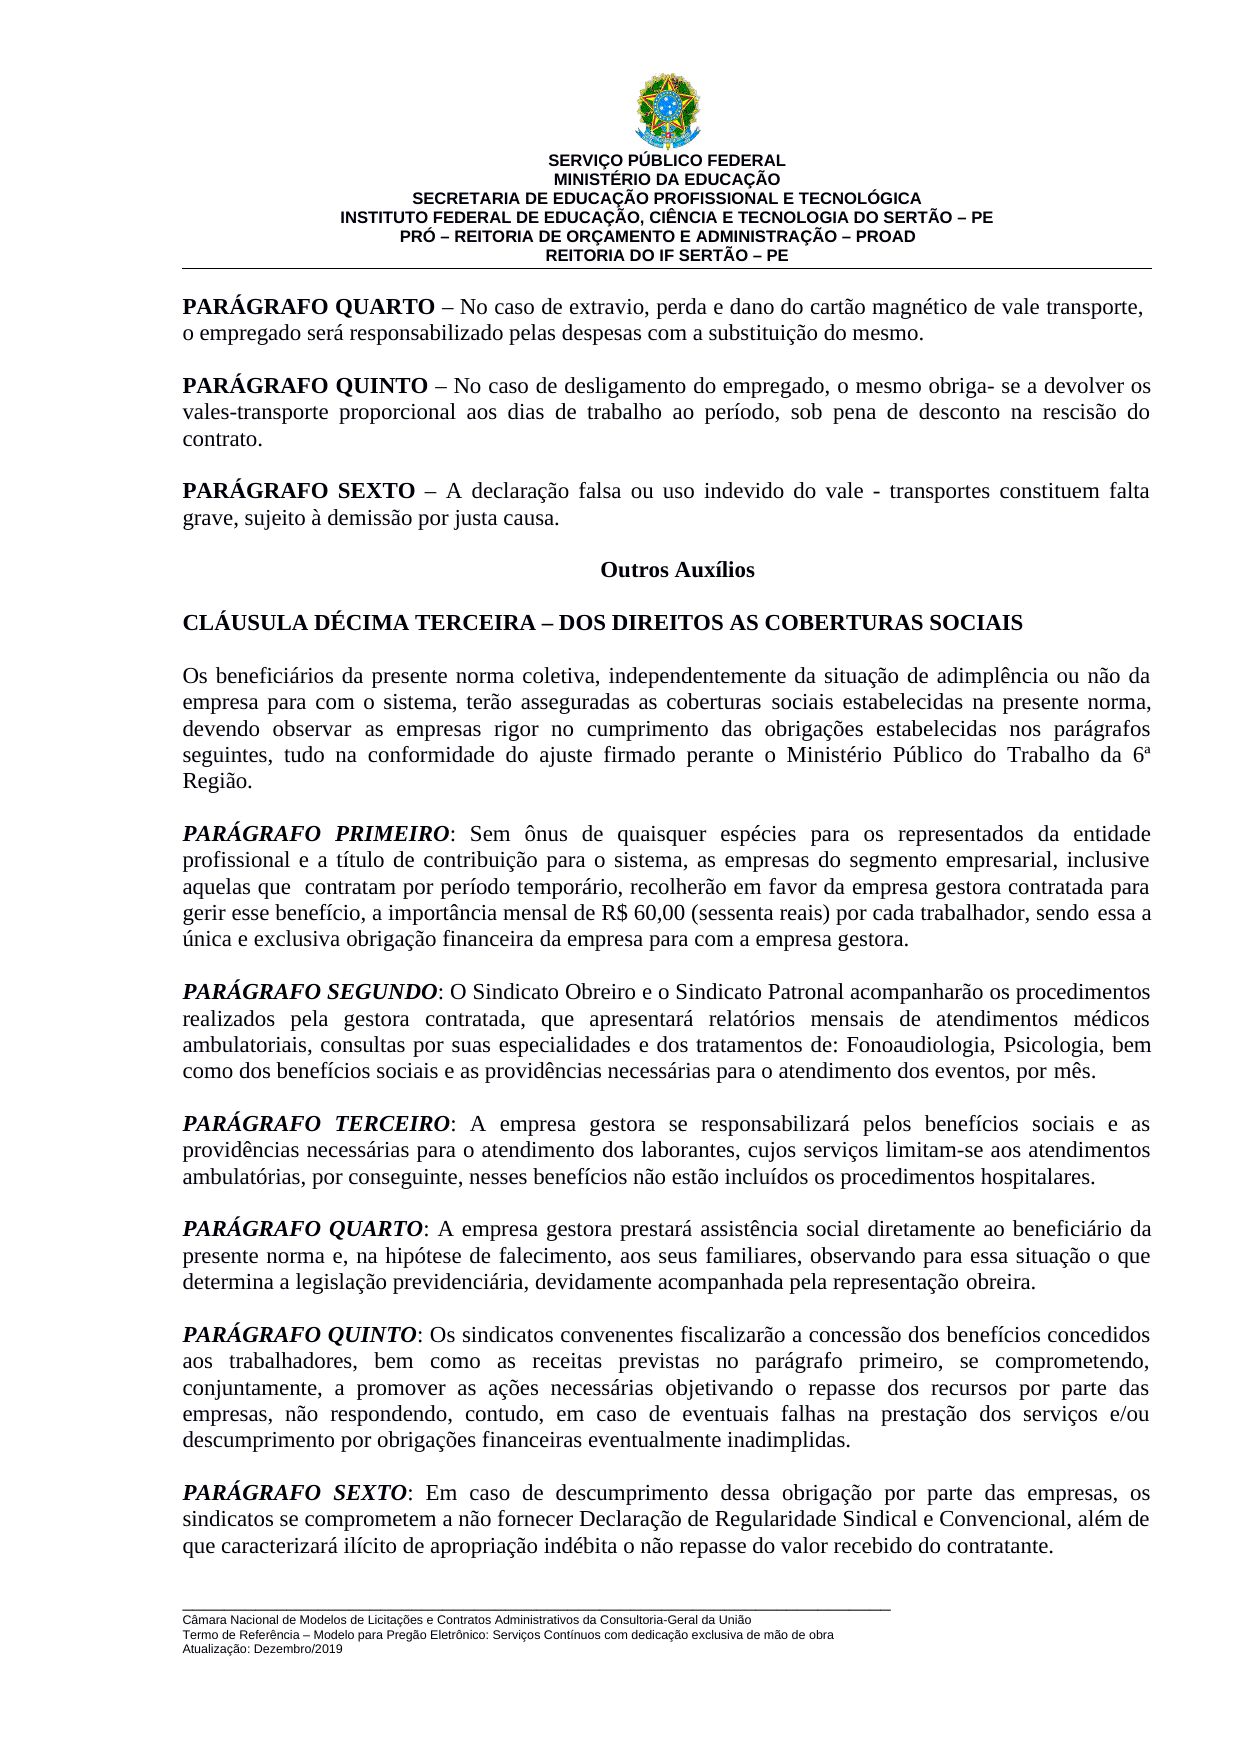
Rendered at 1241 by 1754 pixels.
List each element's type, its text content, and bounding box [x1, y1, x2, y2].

text PARÁGRAFO SEXTO – A declaração falsa ou uso indevido do vale - transportes constituem falta grave, sujeito à demissão por justa causa. [182, 477, 1152, 530]
text Outros Auxílios [222, 557, 1133, 583]
text PARÁGRAFO SEXTO: Em caso de descumprimento dessa obrigação por parte das empresas, os sindicatos se comprometem a não fornecer Declaração de Regularidade Sindical e Convencional, além de que caracterizará ilícito de apropriação indébita o não repasse do valor recebido do contratante. [182, 1479, 1152, 1558]
text PARÁGRAFO QUARTO – No caso de extravio, perda e dano do cartão magnético de vale transporte, o empregado será responsabilizado pelas despesas com a substituição do mesmo. [182, 293, 1146, 346]
text PARÁGRAFO QUINTO – No caso de desligamento do empregado, o mesmo obriga- se a devolver os vales-transporte proporcional aos dias de trabalho ao período, sob pena de desconto na rescisão do contrato. [182, 372, 1152, 451]
text Os beneficiários da presente norma coletiva, independentemente da situação de adimplência ou não da empresa para com o sistema, terão asseguradas as coberturas sociais estabelecidas na presente norma, devendo observar as empresas rigor no cumprimento das obrigações estabelecidas nos parágrafos seguintes, tudo na conformidade do ajuste firmado perante o Ministério Público do Trabalho da 6ª Região. [182, 662, 1152, 794]
text PARÁGRAFO PRIMEIRO: Sem ônus de quaisquer espécies para os representados da entidade profissional e a título de contribuição para o sistema, as empresas do segmento empresarial, inclusive aquelas que contratam por período temporário, recolherão em favor da empresa gestora contratada para gerir esse benefício, a importância mensal de R$ 60,00 (sessenta reais) por cada trabalhador, sendo essa a única e exclusiva obrigação financeira da empresa para com a empresa gestora. [182, 820, 1152, 952]
text PARÁGRAFO QUARTO: A empresa gestora prestará assistência social diretamente ao beneficiário da presente norma e, na hipótese de falecimento, aos seus familiares, observando para essa situação o que determina a legislação previdenciária, devidamente acompanhada pela representação obreira. [182, 1215, 1152, 1294]
text CLÁUSULA DÉCIMA TERCEIRA – DOS DIREITOS AS COBERTURAS SOCIAIS [182, 609, 1152, 636]
text PARÁGRAFO SEGUNDO: O Sindicato Obreiro e o Sindicato Patronal acompanharão os procedimentos realizados pela gestora contratada, que apresentará relatórios mensais de atendimentos médicos ambulatoriais, consultas por suas especialidades e dos tratamentos de: Fonoaudiologia, Psicologia, bem como dos benefícios sociais e as providências necessárias para o atendimento dos eventos, por mês. [182, 978, 1152, 1084]
text PARÁGRAFO QUINTO: Os sindicatos convenentes fiscalizarão a concessão dos benefícios concedidos aos trabalhadores, bem como as receitas previstas no parágrafo primeiro, se comprometendo, conjuntamente, a promover as ações necessárias objetivando o repasse dos recursos por parte das empresas, não respondendo, contudo, em caso de eventuais falhas na prestação dos serviços e/ou descumprimento por obrigações financeiras eventualmente inadimplidas. [182, 1321, 1152, 1453]
text PARÁGRAFO TERCEIRO: A empresa gestora se responsabilizará pelos benefícios sociais e as providências necessárias para o atendimento dos laborantes, cujos serviços limitam-se aos atendimentos ambulatórias, por conseguinte, nesses benefícios não estão incluídos os procedimentos hospitalares. [182, 1110, 1152, 1189]
